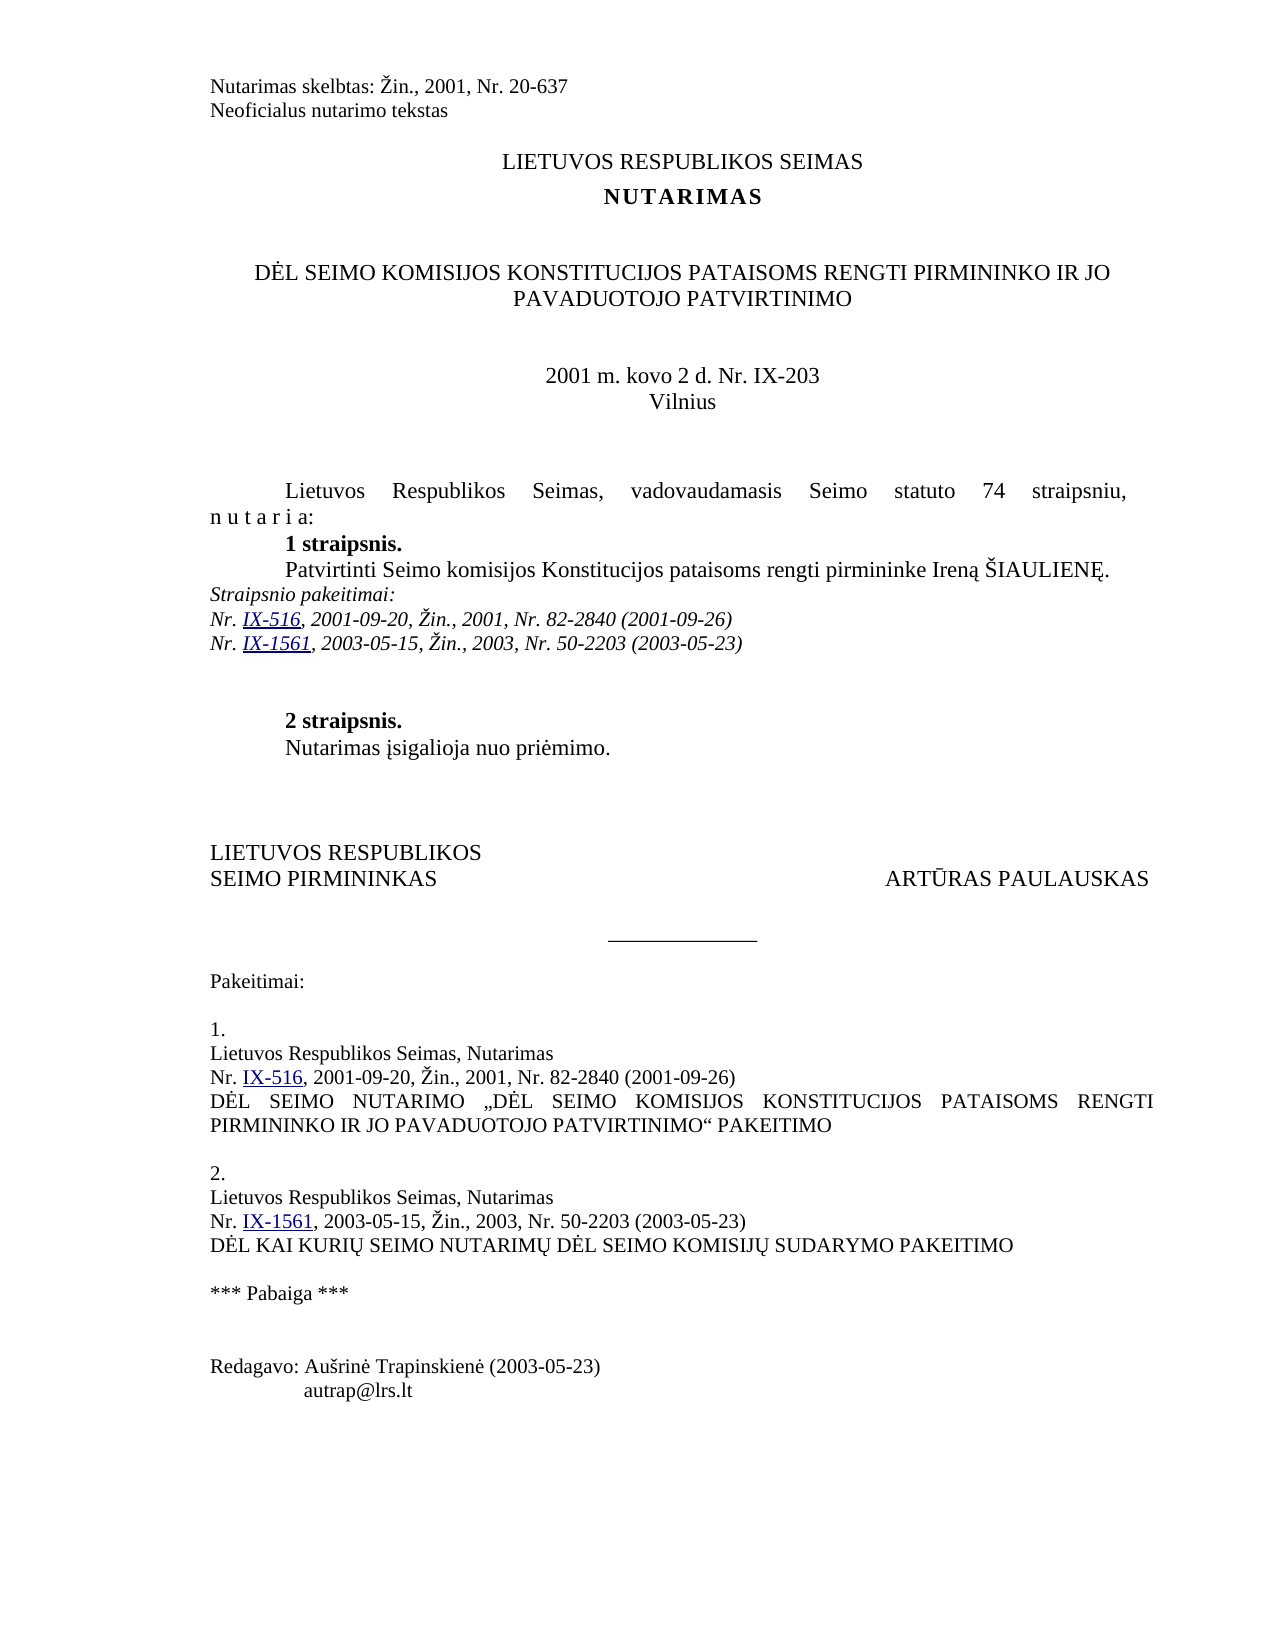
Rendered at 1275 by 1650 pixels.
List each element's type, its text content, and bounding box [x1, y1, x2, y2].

text Nutarimas įsigalioja nuo priėmimo. [210, 734, 1155, 760]
text Lietuvos Respublikos Seimas, Nutarimas [210, 1041, 1155, 1065]
text _____________ [210, 918, 1155, 944]
text Nutarimas skelbtas: Žin., 2001, Nr. 20-637 [210, 73, 1155, 98]
text SEIMO PIRMININKAS ARTŪRAS PAULAUSKAS [210, 865, 1155, 892]
text Neoficialus nutarimo tekstas [210, 98, 1155, 122]
text autrap@lrs.lt [210, 1378, 1155, 1402]
text 2 straipsnis. [210, 707, 1155, 734]
text DĖL KAI KURIŲ SEIMO NUTARIMŲ DĖL SEIMO KOMISIJŲ SUDARYMO PAKEITIMO [210, 1233, 1155, 1257]
text Patvirtinti Seimo komisijos Konstitucijos pataisoms rengti pirmininke Ireną ŠIAULIENĘ. [210, 556, 1155, 582]
text 1 straipsnis. [210, 530, 1155, 556]
text NUTARIMAS [210, 183, 1155, 209]
text Nr. IX-1561, 2003-05-15, Žin., 2003, Nr. 50-2203 (2003-05-23) [210, 631, 1155, 654]
text DĖL SEIMO NUTARIMO „DĖL SEIMO KOMISIJOS KONSTITUCIJOS PATAISOMS RENGTI PIRMININKO IR JO PAVADUOTOJO PATVIRTINIMO“ PAKEITIMO [210, 1089, 1155, 1137]
text Lietuvos Respublikos Seimas, Nutarimas [210, 1185, 1155, 1209]
text DĖL SEIMO KOMISIJOS KONSTITUCIJOS PATAISOMS RENGTI PIRMININKO IR JO PAVADUOTOJO PATVIRTINIMO [210, 259, 1155, 312]
text 2001 m. kovo 2 d. Nr. IX-203 Vilnius [210, 362, 1155, 414]
text 1. [210, 1017, 1155, 1041]
text Pakeitimai: [210, 968, 1155, 993]
text Nr. IX-516, 2001-09-20, Žin., 2001, Nr. 82-2840 (2001-09-26) [210, 606, 1155, 631]
text Nr. IX-516, 2001-09-20, Žin., 2001, Nr. 82-2840 (2001-09-26) [210, 1065, 1155, 1089]
text LIETUVOS RESPUBLIKOS SEIMAS [210, 148, 1155, 174]
text Nr. IX-1561, 2003-05-15, Žin., 2003, Nr. 50-2203 (2003-05-23) [210, 1209, 1155, 1233]
text Lietuvos Respublikos Seimas, vadovaudamasis Seimo statuto 74 straipsniu, n u t a r i a: [210, 477, 1155, 530]
text Straipsnio pakeitimai: [210, 582, 1155, 606]
text 2. [210, 1161, 1155, 1185]
text LIETUVOS RESPUBLIKOS [210, 839, 1155, 865]
text Redagavo: Aušrinė Trapinskienė (2003-05-23) [210, 1353, 1155, 1378]
text *** Pabaiga *** [210, 1281, 1155, 1305]
